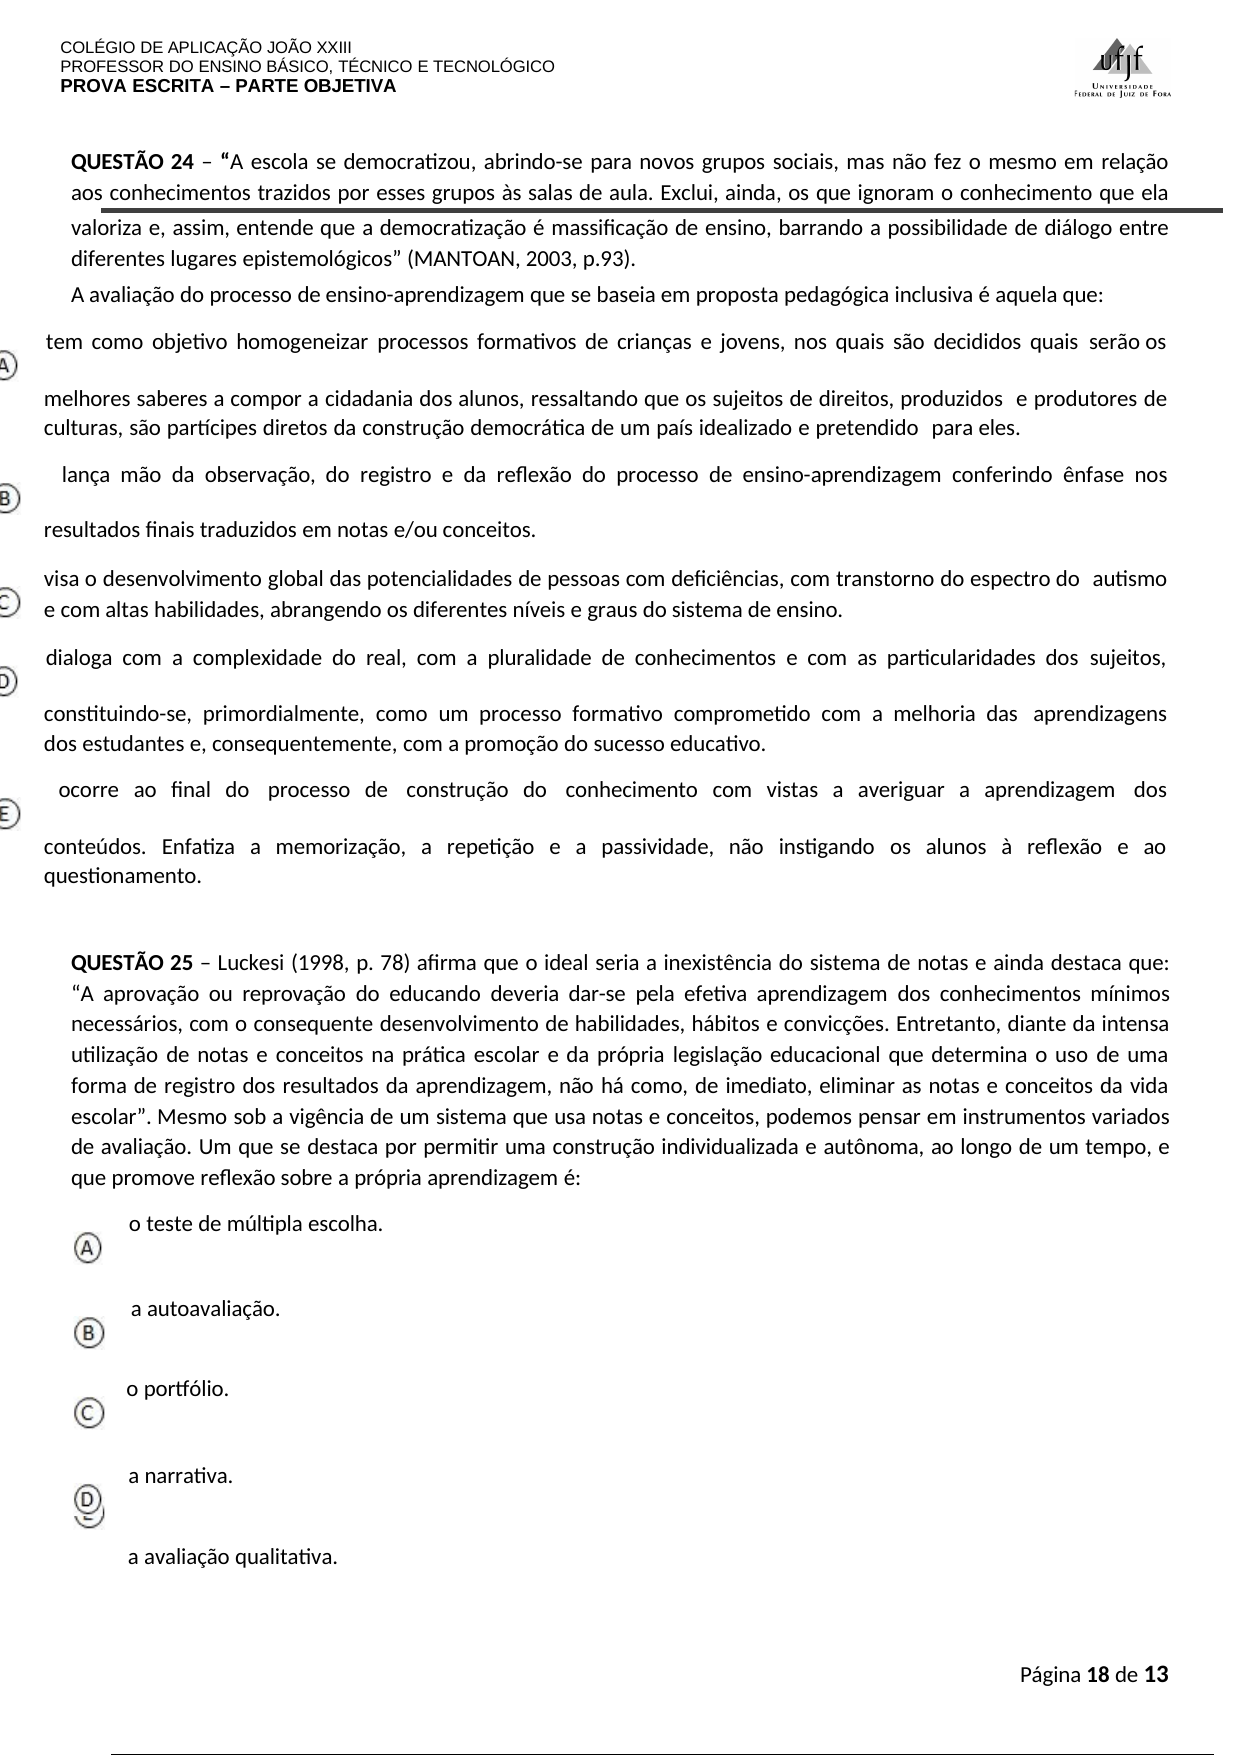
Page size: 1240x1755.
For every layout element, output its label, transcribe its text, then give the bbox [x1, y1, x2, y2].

text QUESTÃO 25 – Luckesi (1998, p. 78) afirma que o ideal seria a inexistência do sistema de notas e ainda destaca que: “A aprovação ou reprovação do educando deveria dar-se pela efetiva aprendizagem dos conhecimentos mínimos necessários, com o consequente desenvolvimento de habilidades, hábitos e convicções. Entretanto, diante da intensa utilização de notas e conceitos na prática escolar e da própria legislação educacional que determina o uso de uma forma de registro dos resultados da aprendizagem, não há como, de imediato, eliminar as notas e conceitos da vida escolar”. Mesmo sob a vigência de um sistema que usa notas e conceitos, podemos pensar em instrumentos variados de avaliação. Um que se destaca por permitir uma construção individualizada e autônoma, ao longo de um tempo, e que promove reflexão sobre a própria aprendizagem é: [71, 948, 1170, 1191]
text dialoga com a complexidade do real, com a pluralidade de conhecimentos e com as particularidades dos sujeitos, constituindo-se, primordialmente, como um processo formativo comprometido com a melhoria das aprendizagens dos estudantes e, consequentemente, com a promoção do sucesso educativo. [0, 643, 1167, 757]
text visa o desenvolvimento global das potencialidades de pessoas com deficiências, com transtorno do espectro do autismo e com altas habilidades, abrangendo os diferentes níveis e graus do sistema de ensino. [0, 562, 1167, 624]
text lança mão da observação, do registro e da reflexão do processo de ensino-aprendizagem conferindo ênfase nos resultados finais traduzidos em notas e/ou conceitos. [0, 460, 1167, 543]
text QUESTÃO 24 – “A escola se democratizou, abrindo-se para novos grupos sociais, mas não fez o mesmo em relação aos conhecimentos trazidos por esses grupos às salas de aula. Exclui, ainda, os que ignoram o conhecimento que ela valoriza e, assim, entende que a democratização é massificação de ensino, barrando a possibilidade de diálogo entre diferentes lugares epistemológicos” (MANTOAN, 2003, p.93). [71, 147, 1170, 272]
text A avaliação do processo de ensino-aprendizagem que se baseia em proposta pedagógica inclusiva é aquela que: [71, 281, 1194, 309]
text o portfólio. a narrativa. [73, 1374, 257, 1516]
text o teste de múltipla escolha. a autoavaliação. [73, 1209, 399, 1349]
text ocorre ao final do processo de construção do conhecimento com vistas a averiguar a aprendizagem dos conteúdos. Enfatiza a memorização, a repetição e a passividade, não instigando os alunos à reflexão e ao questionamento. [0, 776, 1167, 889]
text tem como objetivo homogeneizar processos formativos de crianças e jovens, nos quais são decididos quais serão os melhores saberes a compor a cidadania dos alunos, ressaltando que os sujeitos de direitos, produzidos e produtores de culturas, são partícipes diretos da construção democrática de um país idealizado e pretendido para eles. [0, 327, 1167, 442]
text a avaliação qualitativa. [128, 1542, 1194, 1570]
